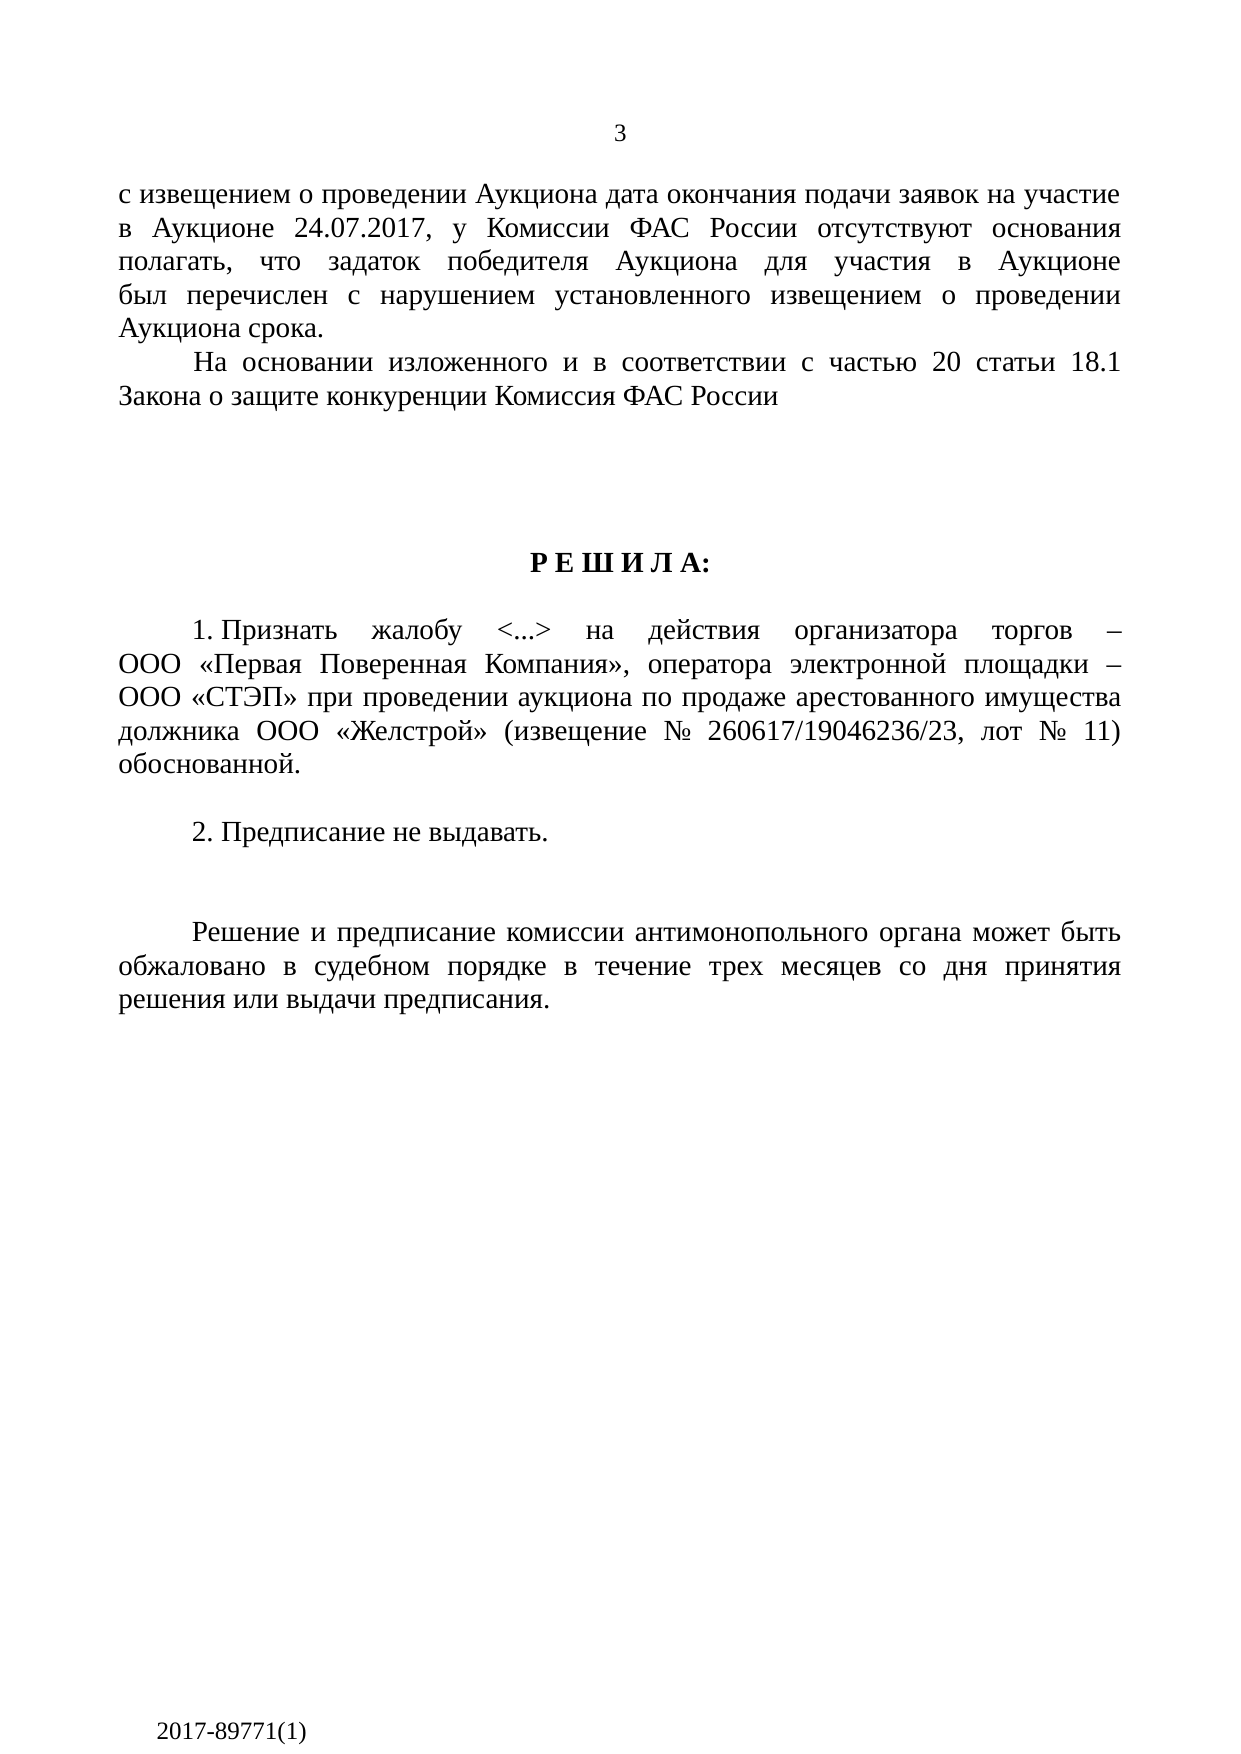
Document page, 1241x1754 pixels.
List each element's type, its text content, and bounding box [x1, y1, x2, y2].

text Р Е Ш И Л А: [118, 545, 1122, 579]
text На основании изложенного и в соответствии с частью 20 статьи 18.1 Закона о защите конкуренции Комиссия ФАС России [118, 344, 1122, 411]
text 2. Предписание не выдавать. [118, 814, 1122, 847]
text с извещением о проведении Аукциона дата окончания подачи заявок на участие в Аукционе 24.07.2017, у Комиссии ФАС России отсутствуют основания полагать, что задаток победителя Аукциона для участия в Аукционе был перечислен с нарушением установленного извещением о проведении Аукциона срока. [118, 176, 1122, 344]
text Решение и предписание комиссии антимонопольного органа может быть обжаловано в судебном порядке в течение трех месяцев со дня принятия решения или выдачи предписания. [118, 914, 1122, 1015]
text 1. Признать жалобу <...> на действия организатора торгов – ООО «Первая Поверенная Компания», оператора электронной площадки – ООО «СТЭП» при проведении аукциона по продаже арестованного имущества должника ООО «Желстрой» (извещение № 260617/19046236/23, лот № 11) обоснованной. [118, 612, 1122, 780]
